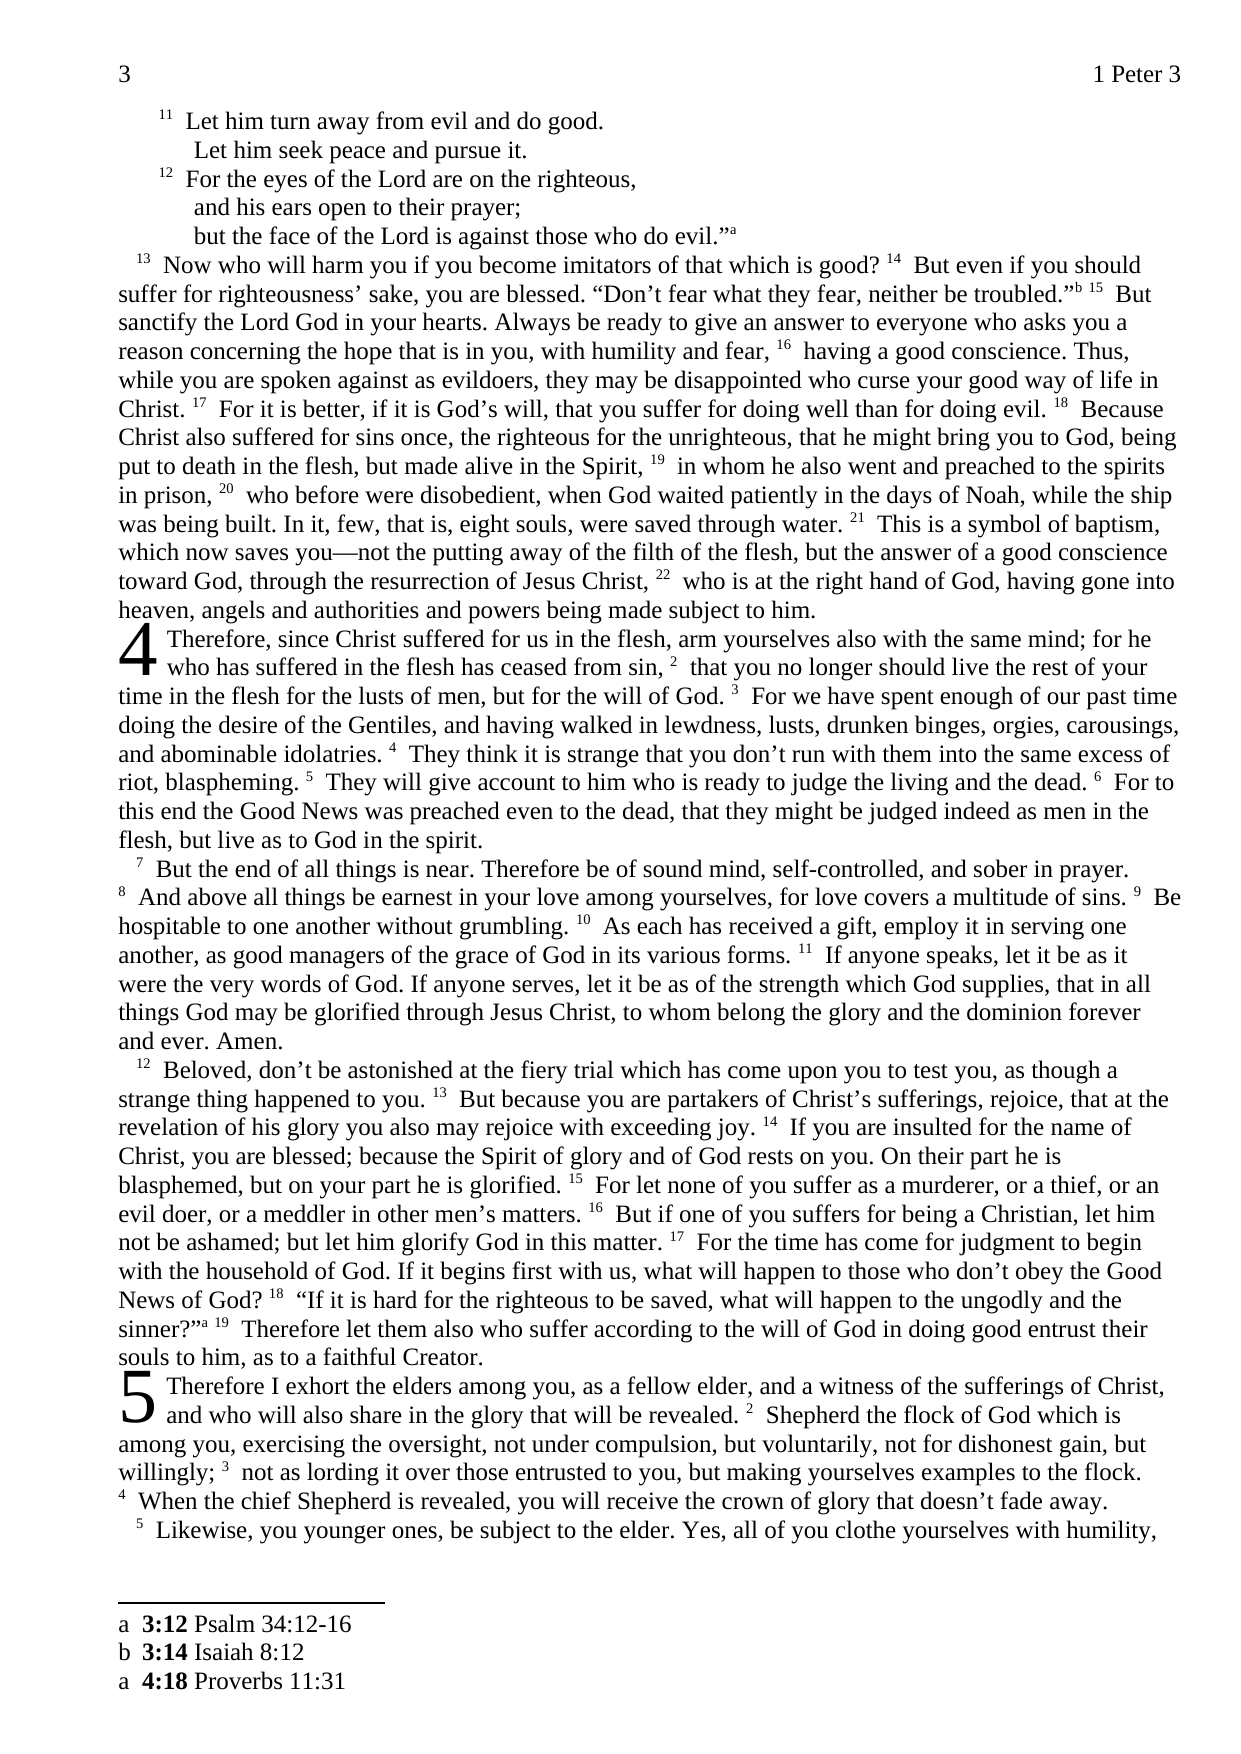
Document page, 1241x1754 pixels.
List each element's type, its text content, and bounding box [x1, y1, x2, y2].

text Let him seek peace and pursue it. [194, 135, 1181, 164]
text and his ears open to their prayer; [194, 192, 1181, 221]
text 12 Beloved, don’t be astonished at the fiery trial which has come upon you to test you, as though a strange thing happened to you. 13 But because you are partakers of Christ’s sufferings, rejoice, that at the revelation of his glory you also may rejoice with exceeding joy. 14 If you are insulted for the name of Christ, you are blessed; because the Spirit of glory and of God rests on you. On their part he is blasphemed, but on your part he is glorified. 15 For let none of you suffer as a murderer, or a thief, or an evil doer, or a meddler in other men’s matters. 16 But if one of you suffers for being a Christian, let him not be ashamed; but let him glorify God in this matter. 17 For the time has come for judgment to begin with the household of God. If it begins first with us, what will happen to those who don’t obey the Good News of God? 18 “If it is hard for the righteous to be saved, what will happen to the ungodly and the sinner?” 19 Therefore let them also who suffer according to the will of God in doing good entrust their souls to him, as to a faithful Creator. [118, 1055, 1181, 1371]
text 11 Let him turn away from evil and do good. [158, 106, 1181, 135]
text 3:12 Psalm 34:12-16 [118, 1609, 1181, 1637]
text 12 For the eyes of the Lord are on the righteous, [158, 164, 1181, 192]
text 4Therefore, since Christ suffered for us in the flesh, arm yourselves also with the same mind; for he who has suffered in the flesh has ceased from sin, 2 that you no longer should live the rest of your time in the flesh for the lusts of men, but for the will of God. 3 For we have spent enough of our past time doing the desire of the Gentiles, and having walked in lewdness, lusts, drunken binges, orgies, carousings, and abominable idolatries. 4 They think it is strange that you don’t run with them into the same excess of riot, blaspheming. 5 They will give account to him who is ready to judge the living and the dead. 6 For to this end the Good News was preached even to the dead, that they might be judged indeed as men in the flesh, but live as to God in the spirit. [118, 624, 1181, 854]
text 7 But the end of all things is near. Therefore be of sound mind, self-controlled, and sober in prayer. 8 And above all things be earnest in your love among yourselves, for love covers a multitude of sins. 9 Be hospitable to one another without grumbling. 10 As each has received a gift, employ it in serving one another, as good managers of the grace of God in its various forms. 11 If anyone speaks, let it be as it were the very words of God. If anyone serves, let it be as of the strength which God supplies, that in all things God may be glorified through Jesus Christ, to whom belong the glory and the dominion forever and ever. Amen. [118, 854, 1181, 1055]
text but the face of the Lord is against those who do evil.” [194, 221, 1181, 250]
text 5Therefore I exhort the elders among you, as a fellow elder, and a witness of the sufferings of Christ, and who will also share in the glory that will be revealed. 2 Shepherd the flock of God which is among you, exercising the oversight, not under compulsion, but voluntarily, not for dishonest gain, but willingly; 3 not as lording it over those entrusted to you, but making yourselves examples to the flock. 4 When the chief Shepherd is revealed, you will receive the crown of glory that doesn’t fade away. [118, 1371, 1181, 1515]
text 3:14 Isaiah 8:12 [118, 1637, 1181, 1666]
text 4:18 Proverbs 11:31 [118, 1666, 1181, 1695]
text 13 Now who will harm you if you become imitators of that which is good? 14 But even if you should suffer for righteousness’ sake, you are blessed. “Don’t fear what they fear, neither be troubled.” 15 But sanctify the Lord God in your hearts. Always be ready to give an answer to everyone who asks you a reason concerning the hope that is in you, with humility and fear, 16 having a good conscience. Thus, while you are spoken against as evildoers, they may be disappointed who curse your good way of life in Christ. 17 For it is better, if it is God’s will, that you suffer for doing well than for doing evil. 18 Because Christ also suffered for sins once, the righteous for the unrighteous, that he might bring you to God, being put to death in the flesh, but made alive in the Spirit, 19 in whom he also went and preached to the spirits in prison, 20 who before were disobedient, when God waited patiently in the days of Noah, while the ship was being built. In it, few, that is, eight souls, were saved through water. 21 This is a symbol of baptism, which now saves you—not the putting away of the filth of the flesh, but the answer of a good conscience toward God, through the resurrection of Jesus Christ, 22 who is at the right hand of God, having gone into heaven, angels and authorities and powers being made subject to him. [118, 250, 1181, 624]
text 5 Likewise, you younger ones, be subject to the elder. Yes, all of you clothe yourselves with humility, [118, 1515, 1181, 1544]
